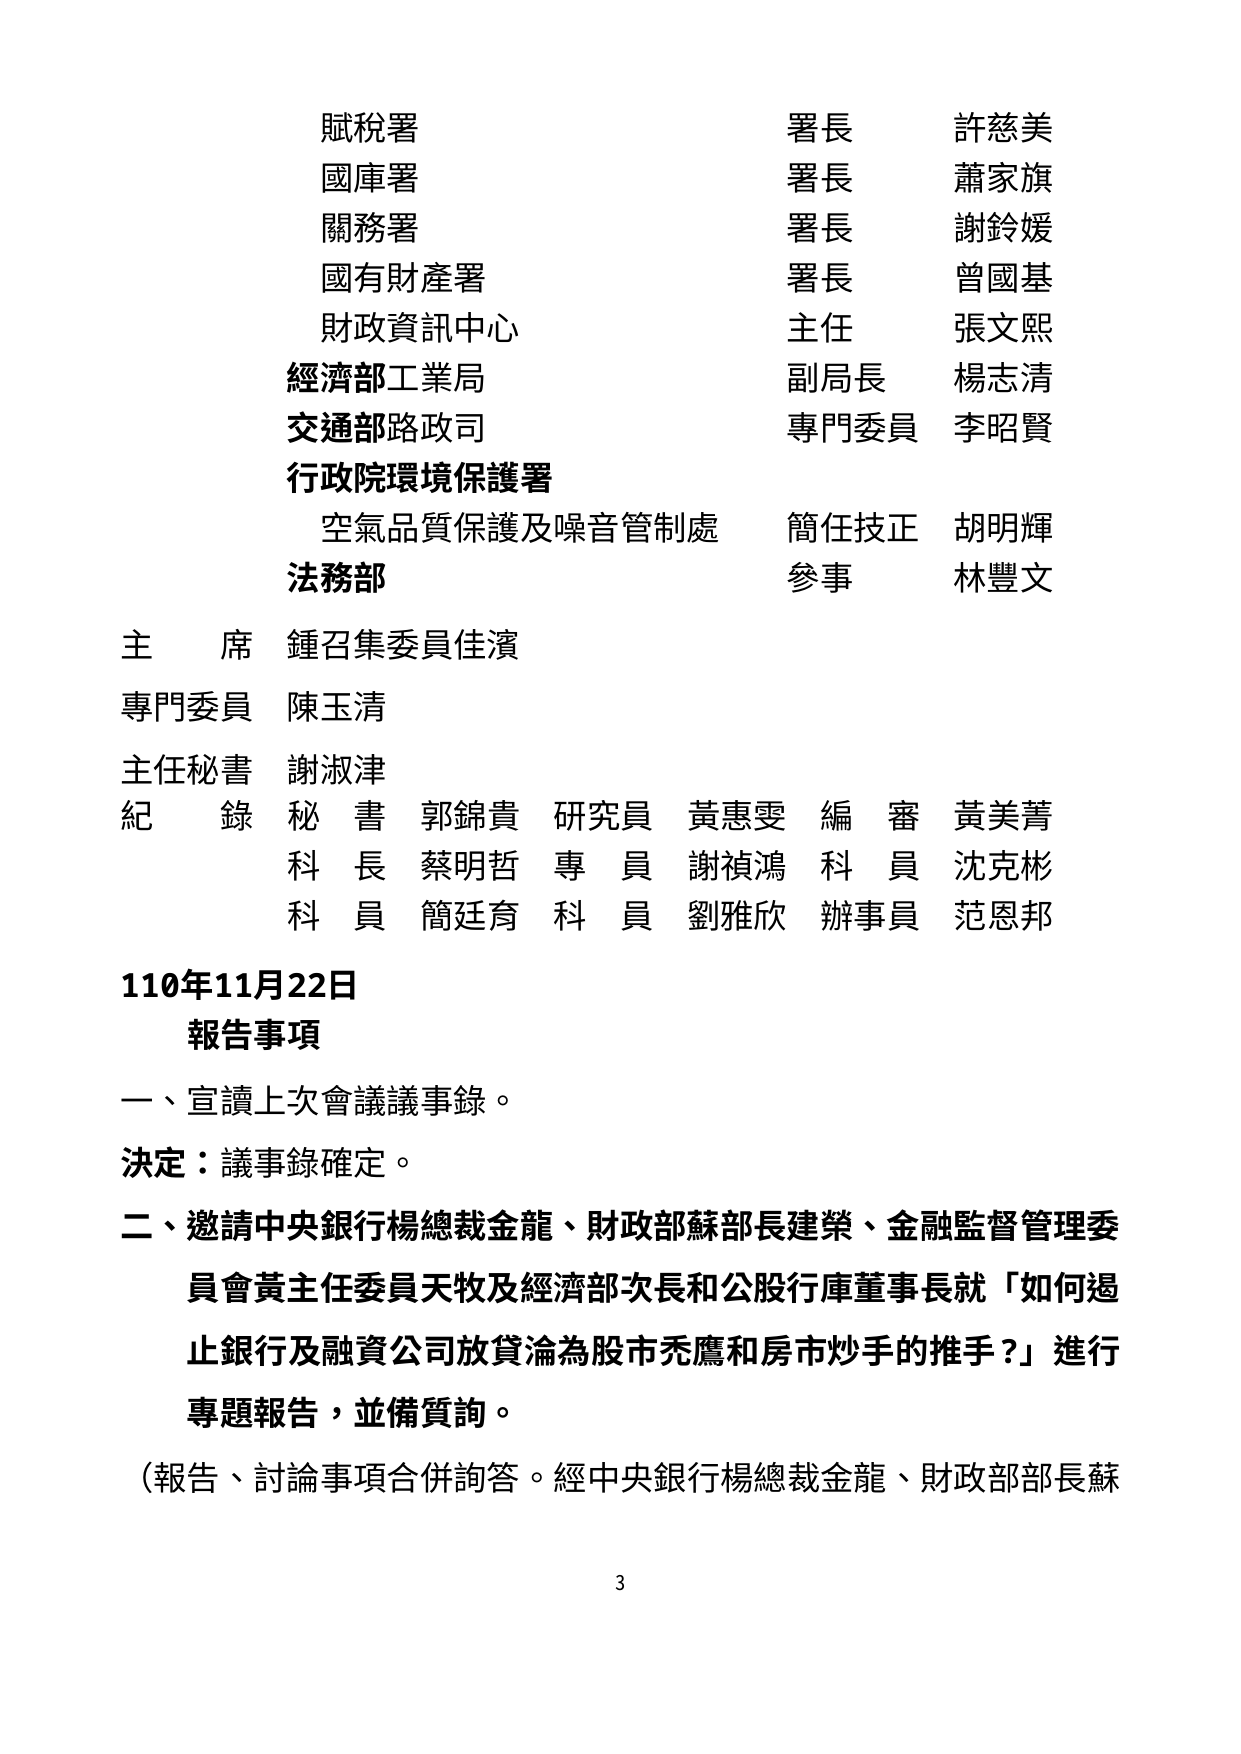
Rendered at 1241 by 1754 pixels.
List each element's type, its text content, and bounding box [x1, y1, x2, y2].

text 國庫署 署長 蕭家旗 [120, 151, 1120, 201]
text 主任秘書 謝淑津 [120, 726, 1120, 788]
text 賦稅署 署長 許慈美 [120, 101, 1120, 151]
text 一、宣讀上次會議議事錄。 [120, 1057, 1120, 1119]
text 財政資訊中心 主任 張文熙 [120, 301, 1120, 351]
text 110年11月22日 [120, 957, 1120, 1007]
text 經濟部工業局 副局長 楊志清 [120, 351, 1120, 401]
text 空氣品質保護及噪音管制處 簡任技正 胡明輝 [120, 501, 1120, 551]
text 關務署 署長 謝鈴媛 [120, 201, 1120, 251]
text 交通部路政司 專門委員 李昭賢 [120, 401, 1120, 451]
text 法務部 參事 林豐文 [120, 551, 1120, 601]
text 專門委員 陳玉清 [120, 663, 1120, 726]
text （報告、討論事項合併詢答。經中央銀行楊總裁金龍、財政部部長蘇 [120, 1451, 1120, 1501]
text 紀 錄 秘 書 郭錦貴 研究員 黃惠雯 編 審 黃美菁 [120, 788, 1120, 838]
text 報告事項 [187, 1007, 1120, 1057]
text 行政院環境保護署 [120, 451, 1120, 501]
text 主 席 鍾召集委員佳濱 [120, 601, 1120, 663]
text 科 員 簡廷育 科 員 劉雅欣 辦事員 范恩邦 [120, 888, 1120, 938]
text 科 長 蔡明哲 專 員 謝禎鴻 科 員 沈克彬 [120, 838, 1120, 888]
text 決定：議事錄確定。 [120, 1119, 1120, 1182]
text 二、邀請中央銀行楊總裁金龍、財政部蘇部長建榮、金融監督管理委員會黃主任委員天牧及經濟部次長和公股行庫董事長就「如何遏止銀行及融資公司放貸淪為股市禿鷹和房市炒手的推手?」進行專題報告，並備質詢。 [120, 1182, 1120, 1432]
text 國有財產署 署長 曾國基 [120, 251, 1120, 301]
